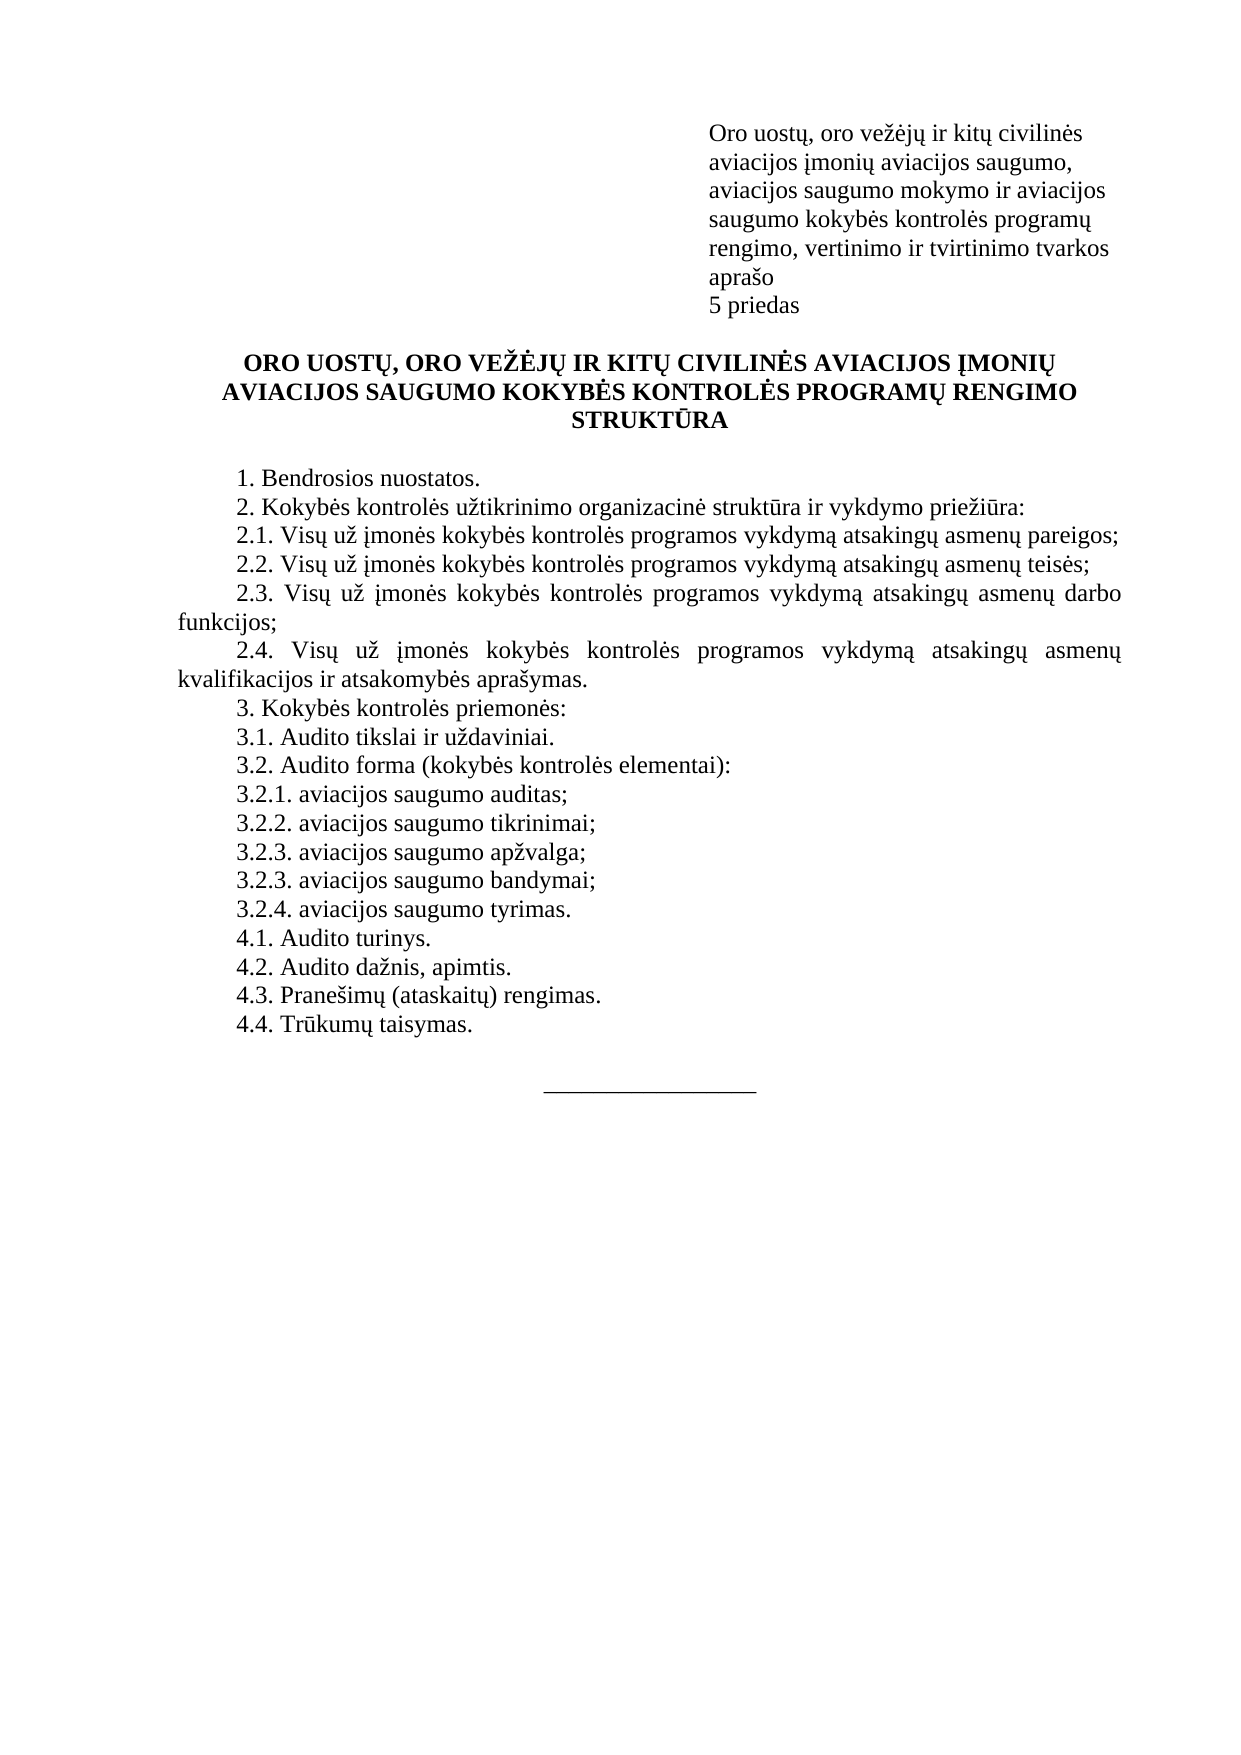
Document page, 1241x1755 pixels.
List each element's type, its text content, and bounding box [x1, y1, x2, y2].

text 1. Bendrosios nuostatos. [177, 463, 1122, 492]
text 2.4. Visų už įmonės kokybės kontrolės programos vykdymą atsakingų asmenų kvalifikacijos ir atsakomybės aprašymas. [177, 636, 1122, 693]
text Oro uostų, oro vežėjų ir kitų civilinės [177, 118, 1122, 147]
text 5 priedas [177, 291, 1122, 319]
text 4.3. Pranešimų (ataskaitų) rengimas. [177, 981, 1122, 1009]
text aviacijos saugumo mokymo ir aviacijos [177, 176, 1122, 204]
text saugumo kokybės kontrolės programų [177, 204, 1122, 233]
text ORO UOSTŲ, ORO VEŽĖJŲ IR KITŲ CIVILINĖS AVIACIJOS ĮMONIŲ AVIACIJOS SAUGUMO KOKYBĖS KONTROLĖS PROGRAMŲ RENGIMO struktūra [177, 348, 1122, 434]
text 3.2. Audito forma (kokybės kontrolės elementai): [177, 751, 1122, 779]
text rengimo, vertinimo ir tvirtinimo tvarkos [177, 233, 1122, 262]
text 3.1. Audito tikslai ir uždaviniai. [177, 722, 1122, 751]
text 3.2.4. aviacijos saugumo tyrimas. [177, 894, 1122, 923]
text _________________ [177, 1067, 1122, 1096]
text 2. Kokybės kontrolės užtikrinimo organizacinė struktūra ir vykdymo priežiūra: [177, 492, 1122, 521]
text 2.3. Visų už įmonės kokybės kontrolės programos vykdymą atsakingų asmenų darbo funkcijos; [177, 578, 1122, 636]
text 4.4. Trūkumų taisymas. [177, 1009, 1122, 1038]
text 4.1. Audito turinys. [177, 923, 1122, 952]
text 3.2.3. aviacijos saugumo bandymai; [177, 866, 1122, 894]
text 2.2. Visų už įmonės kokybės kontrolės programos vykdymą atsakingų asmenų teisės; [177, 549, 1122, 578]
text aprašo [177, 262, 1122, 291]
text 3.2.2. aviacijos saugumo tikrinimai; [177, 808, 1122, 837]
text 4.2. Audito dažnis, apimtis. [177, 952, 1122, 981]
text 3.2.1. aviacijos saugumo auditas; [177, 779, 1122, 808]
text 3.2.3. aviacijos saugumo apžvalga; [177, 837, 1122, 866]
text 2.1. Visų už įmonės kokybės kontrolės programos vykdymą atsakingų asmenų pareigos; [177, 521, 1122, 549]
text 3. Kokybės kontrolės priemonės: [177, 693, 1122, 722]
text aviacijos įmonių aviacijos saugumo, [177, 147, 1122, 176]
